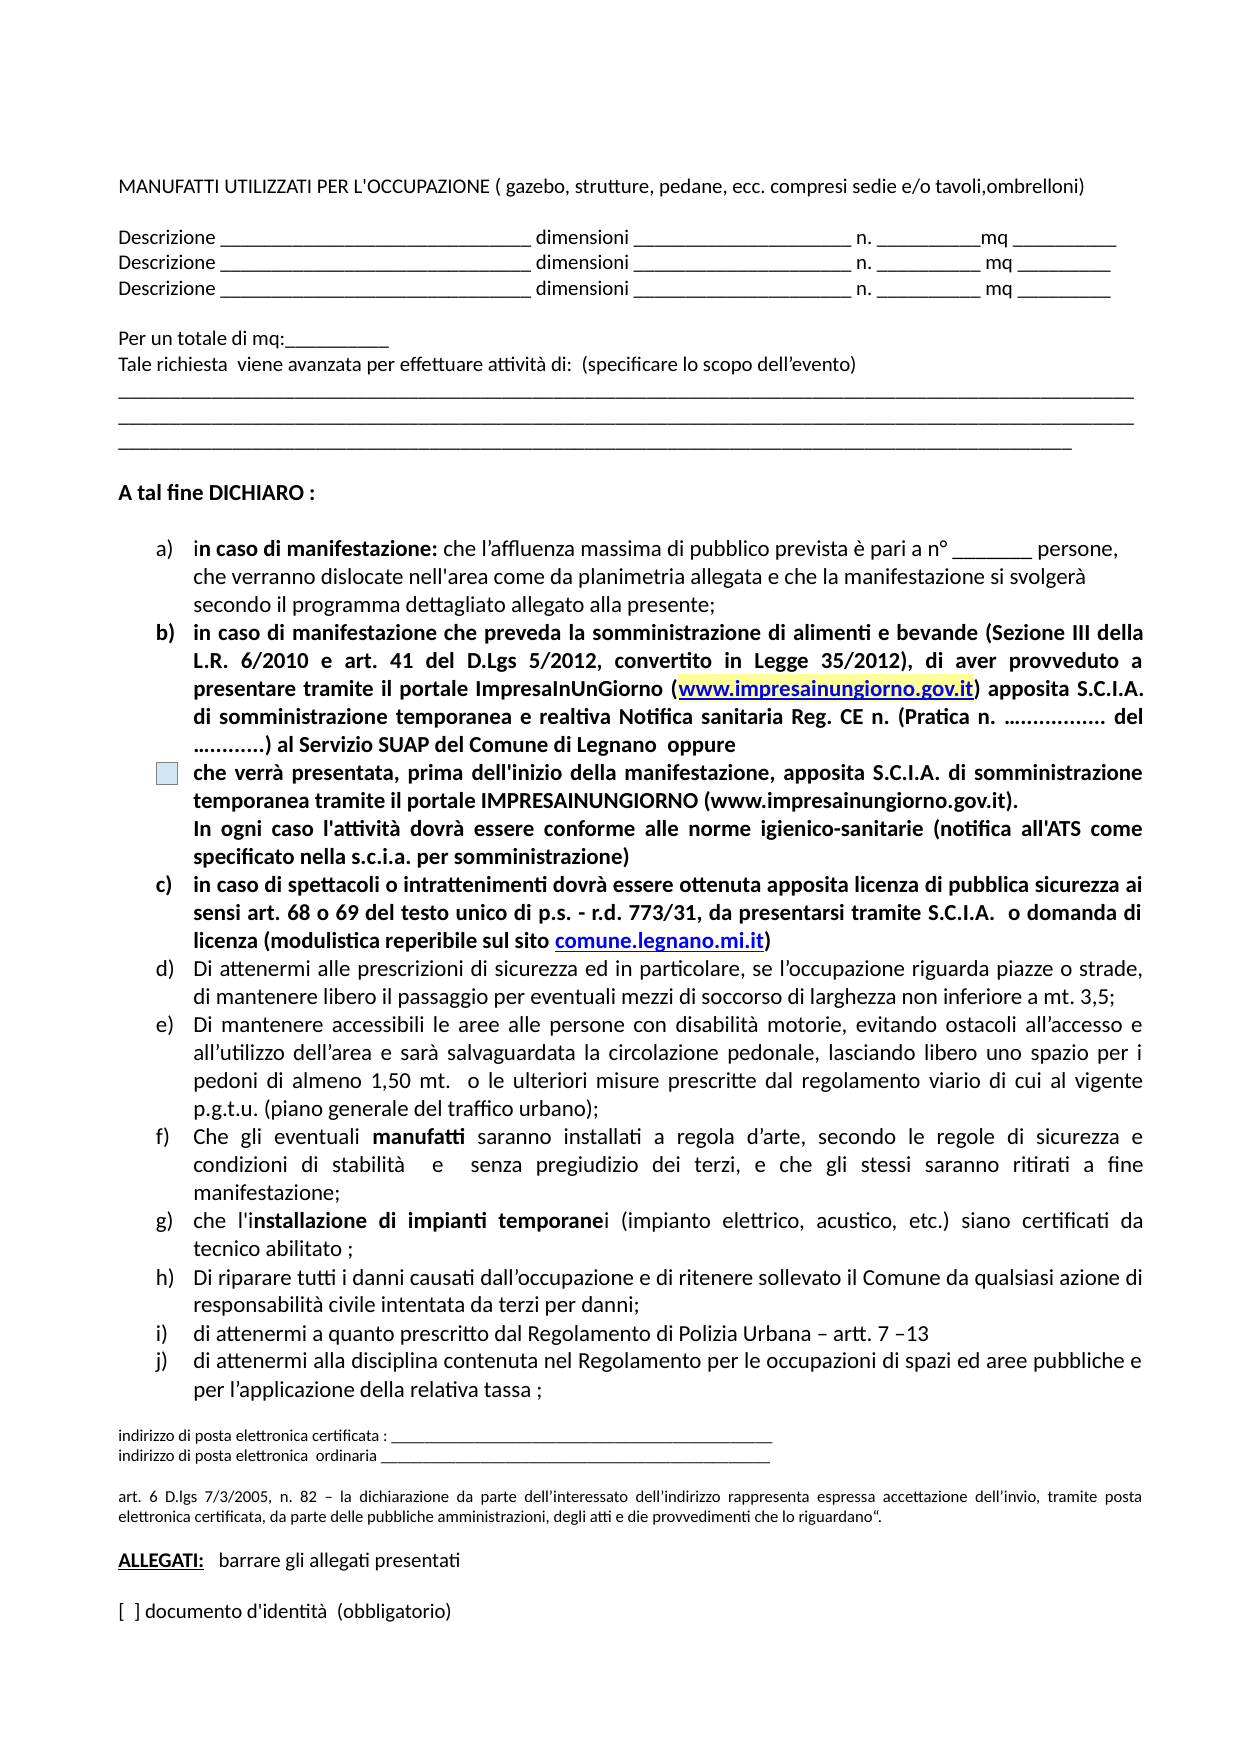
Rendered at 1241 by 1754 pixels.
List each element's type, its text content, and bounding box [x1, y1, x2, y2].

text Per un totale di mq:__________ [118, 326, 1144, 351]
list in caso di manifestazione che preveda la somministrazione di alimenti e bevande (Sezione III della L.R. 6/2010 e art. 41 del D.Lgs 5/2012, convertito in Legge 35/2012), di aver provveduto a presentare tramite il portale ImpresaInUnGiorno (www.impresainungiorno.gov.it) apposita S.C.I.A. di somministrazione temporanea e realtiva Notifica sanitaria Reg. CE n. (Pratica n. ….............. del ….........) al Servizio SUAP del Comune di Legnano oppure [156, 618, 1144, 758]
text ________________________________________________________________________________________________________________________________________________________________________________________________________________________________________________________________________________________________ [118, 376, 1144, 453]
list di attenermi a quanto prescritto dal Regolamento di Polizia Urbana – artt. 7 –13 [156, 1319, 1144, 1347]
text Descrizione ______________________________ dimensioni _____________________ n. __________mq __________ [118, 224, 1144, 249]
list di attenermi alla disciplina contenuta nel Regolamento per le occupazioni di spazi ed aree pubbliche e per l’applicazione della relativa tassa ; [156, 1347, 1144, 1403]
text A tal fine DICHIARO : [118, 478, 1144, 506]
text art. 6 D.lgs 7/3/2005, n. 82 – la dichiarazione da parte dell’interessato dell’indirizzo rappresenta espressa accettazione dell’invio, tramite posta elettronica certificata, da parte delle pubbliche amministrazioni, degli atti e die provvedimenti che lo riguardano“. [118, 1486, 1144, 1527]
text indirizzo di posta elettronica certificata : ______________________________________________ [118, 1425, 1144, 1446]
list Che gli eventuali manufatti saranno installati a regola d’arte, secondo le regole di sicurezza e condizioni di stabilità e senza pregiudizio dei terzi, e che gli stessi saranno ritirati a fine manifestazione; [156, 1122, 1144, 1207]
list che l'installazione di impianti temporanei (impianto elettrico, acustico, etc.) siano certificati da tecnico abilitato ; [156, 1207, 1144, 1263]
list In ogni caso l'attività dovrà essere conforme alle norme igienico-sanitarie (notifica all'ATS come specificato nella s.c.i.a. per somministrazione) [156, 814, 1144, 870]
list Di mantenere accessibili le aree alle persone con disabilità motorie, evitando ostacoli all’accesso e all’utilizzo dell’area e sarà salvaguardata la circolazione pedonale, lasciando libero uno spazio per i pedoni di almeno 1,50 mt. o le ulteriori misure prescritte dal regolamento viario di cui al vigente p.g.t.u. (piano generale del traffico urbano); [156, 1010, 1144, 1122]
list che verrà presentata, prima dell'inizio della manifestazione, apposita S.C.I.A. di somministrazione temporanea tramite il portale IMPRESAINUNGIORNO (www.impresainungiorno.gov.it). [156, 758, 1144, 814]
text [ ] documento d'identità (obbligatorio) [118, 1598, 1144, 1623]
text Descrizione ______________________________ dimensioni _____________________ n. __________ mq _________ [118, 275, 1144, 300]
list in caso di manifestazione: che l’affluenza massima di pubblico prevista è pari a n° _______ persone, che verranno dislocate nell'area come da planimetria allegata e che la manifestazione si svolgerà secondo il programma dettagliato allegato alla presente; [156, 534, 1144, 618]
text Descrizione ______________________________ dimensioni _____________________ n. __________ mq _________ [118, 249, 1144, 275]
text indirizzo di posta elettronica ordinaria _______________________________________________ [118, 1446, 1144, 1466]
list Di attenermi alle prescrizioni di sicurezza ed in particolare, se l’occupazione riguarda piazze o strade, di mantenere libero il passaggio per eventuali mezzi di soccorso di larghezza non inferiore a mt. 3,5; [156, 954, 1144, 1010]
list Di riparare tutti i danni causati dall’occupazione e di ritenere sollevato il Comune da qualsiasi azione di responsabilità civile intentata da terzi per danni; [156, 1263, 1144, 1319]
text Tale richiesta viene avanzata per effettuare attività di: (specificare lo scopo dell’evento) [118, 351, 1144, 376]
text MANUFATTI UTILIZZATI PER L'OCCUPAZIONE ( gazebo, strutture, pedane, ecc. compresi sedie e/o tavoli,ombrelloni) [118, 173, 1144, 198]
list in caso di spettacoli o intrattenimenti dovrà essere ottenuta apposita licenza di pubblica sicurezza ai sensi art. 68 o 69 del testo unico di p.s. - r.d. 773/31, da presentarsi tramite S.C.I.A. o domanda di licenza (modulistica reperibile sul sito comune.legnano.mi.it) [156, 870, 1144, 954]
text ALLEGATI: barrare gli allegati presentati [118, 1547, 1144, 1573]
